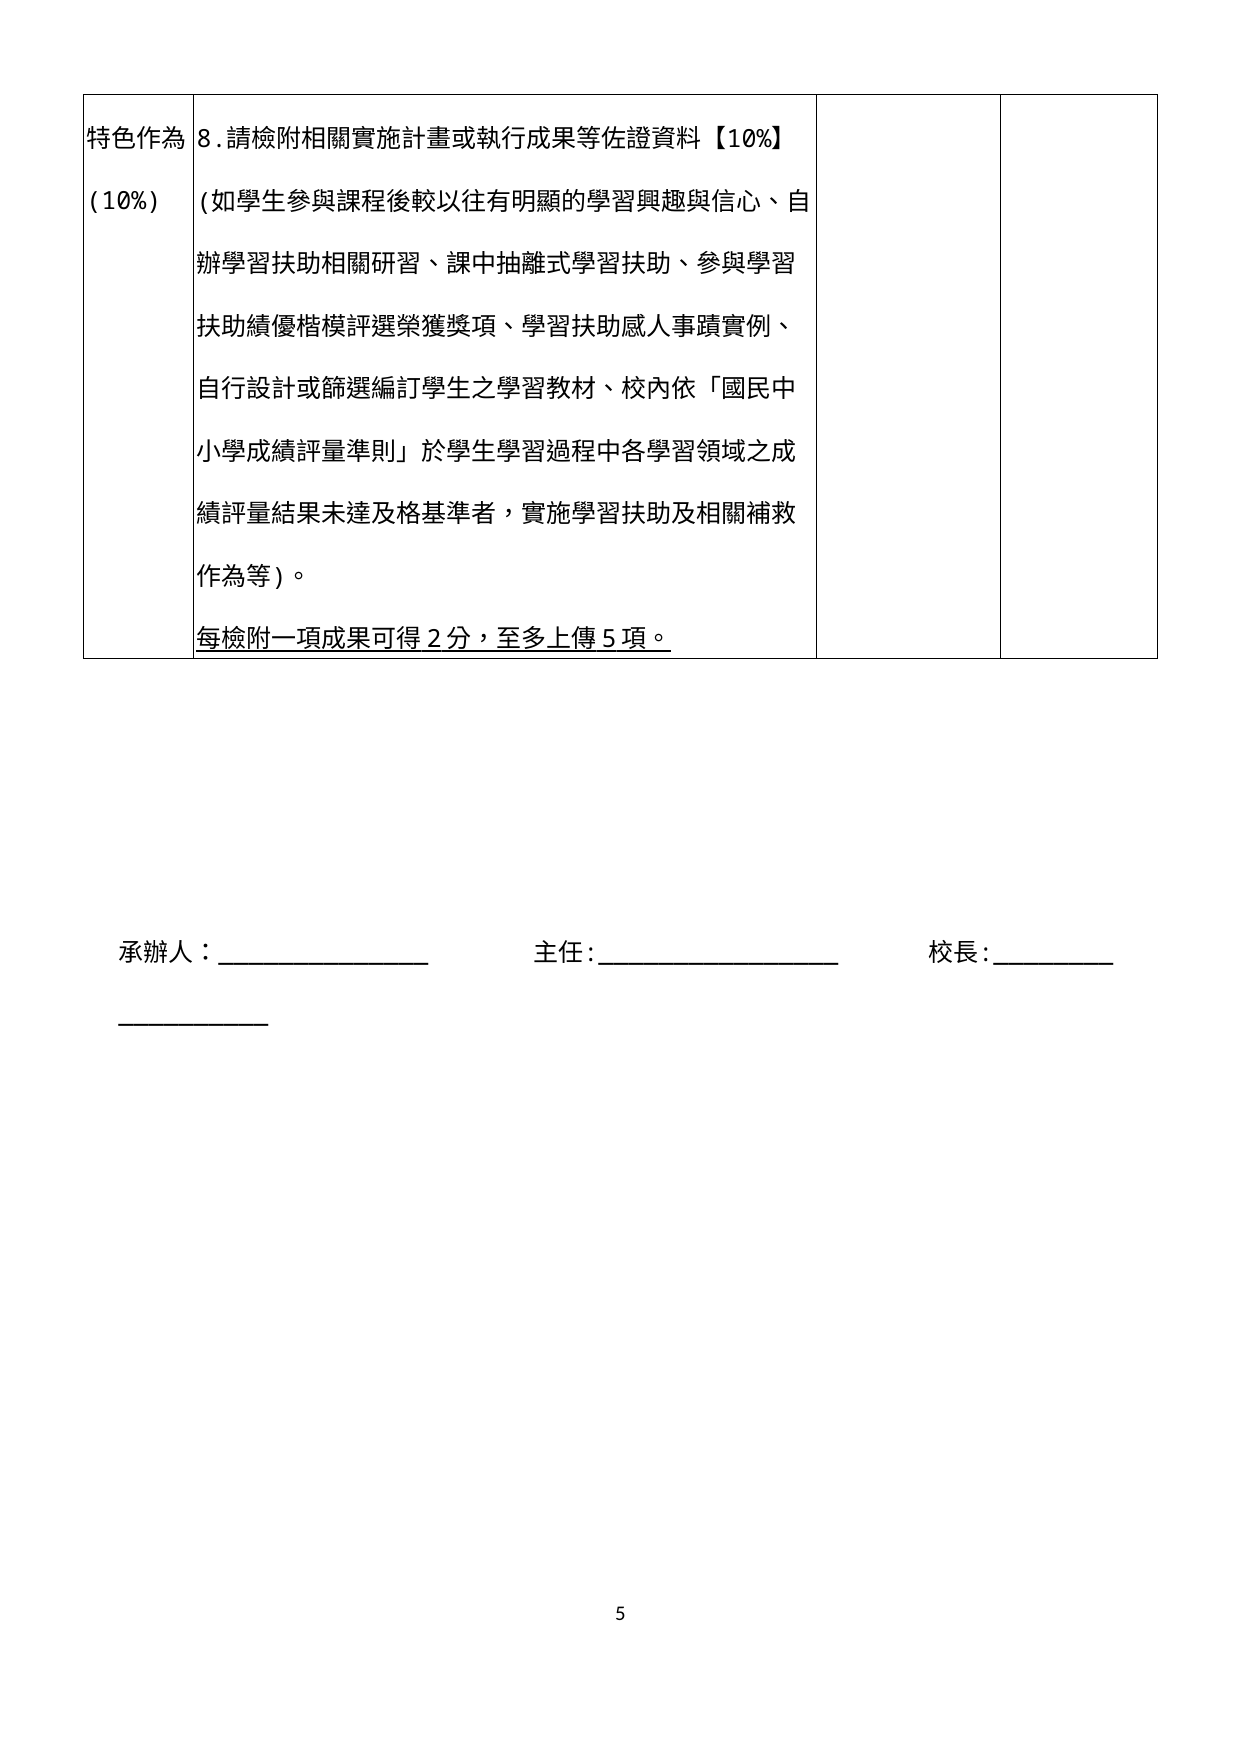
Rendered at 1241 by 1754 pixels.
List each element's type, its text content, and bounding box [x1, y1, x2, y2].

table_cell 特色作為 (10%) [84, 95, 193, 658]
table_cell [817, 95, 1000, 658]
table_cell [1001, 95, 1157, 658]
text 承辦人：______________ 主任:________________ 校長:__________________ [118, 909, 1122, 1034]
table_cell 8.請檢附相關實施計畫或執行成果等佐證資料【10%】 (如學生參與課程後較以往有明顯的學習興趣與信心、自辦學習扶助相關研習、課中抽離式學習扶助、參與學習扶助績優楷模評選榮獲獎項、學習扶助感人事蹟實例、自行設計或篩選編訂學生之學習教材、校內依「國民中小學成績評量準則」於學生學習過程中各學習領域之成績評量結果未達及格基準者，實施學習扶助及相關補救作為等)。 每檢附一項成果可得2分，至多上傳5項。 [194, 95, 816, 658]
